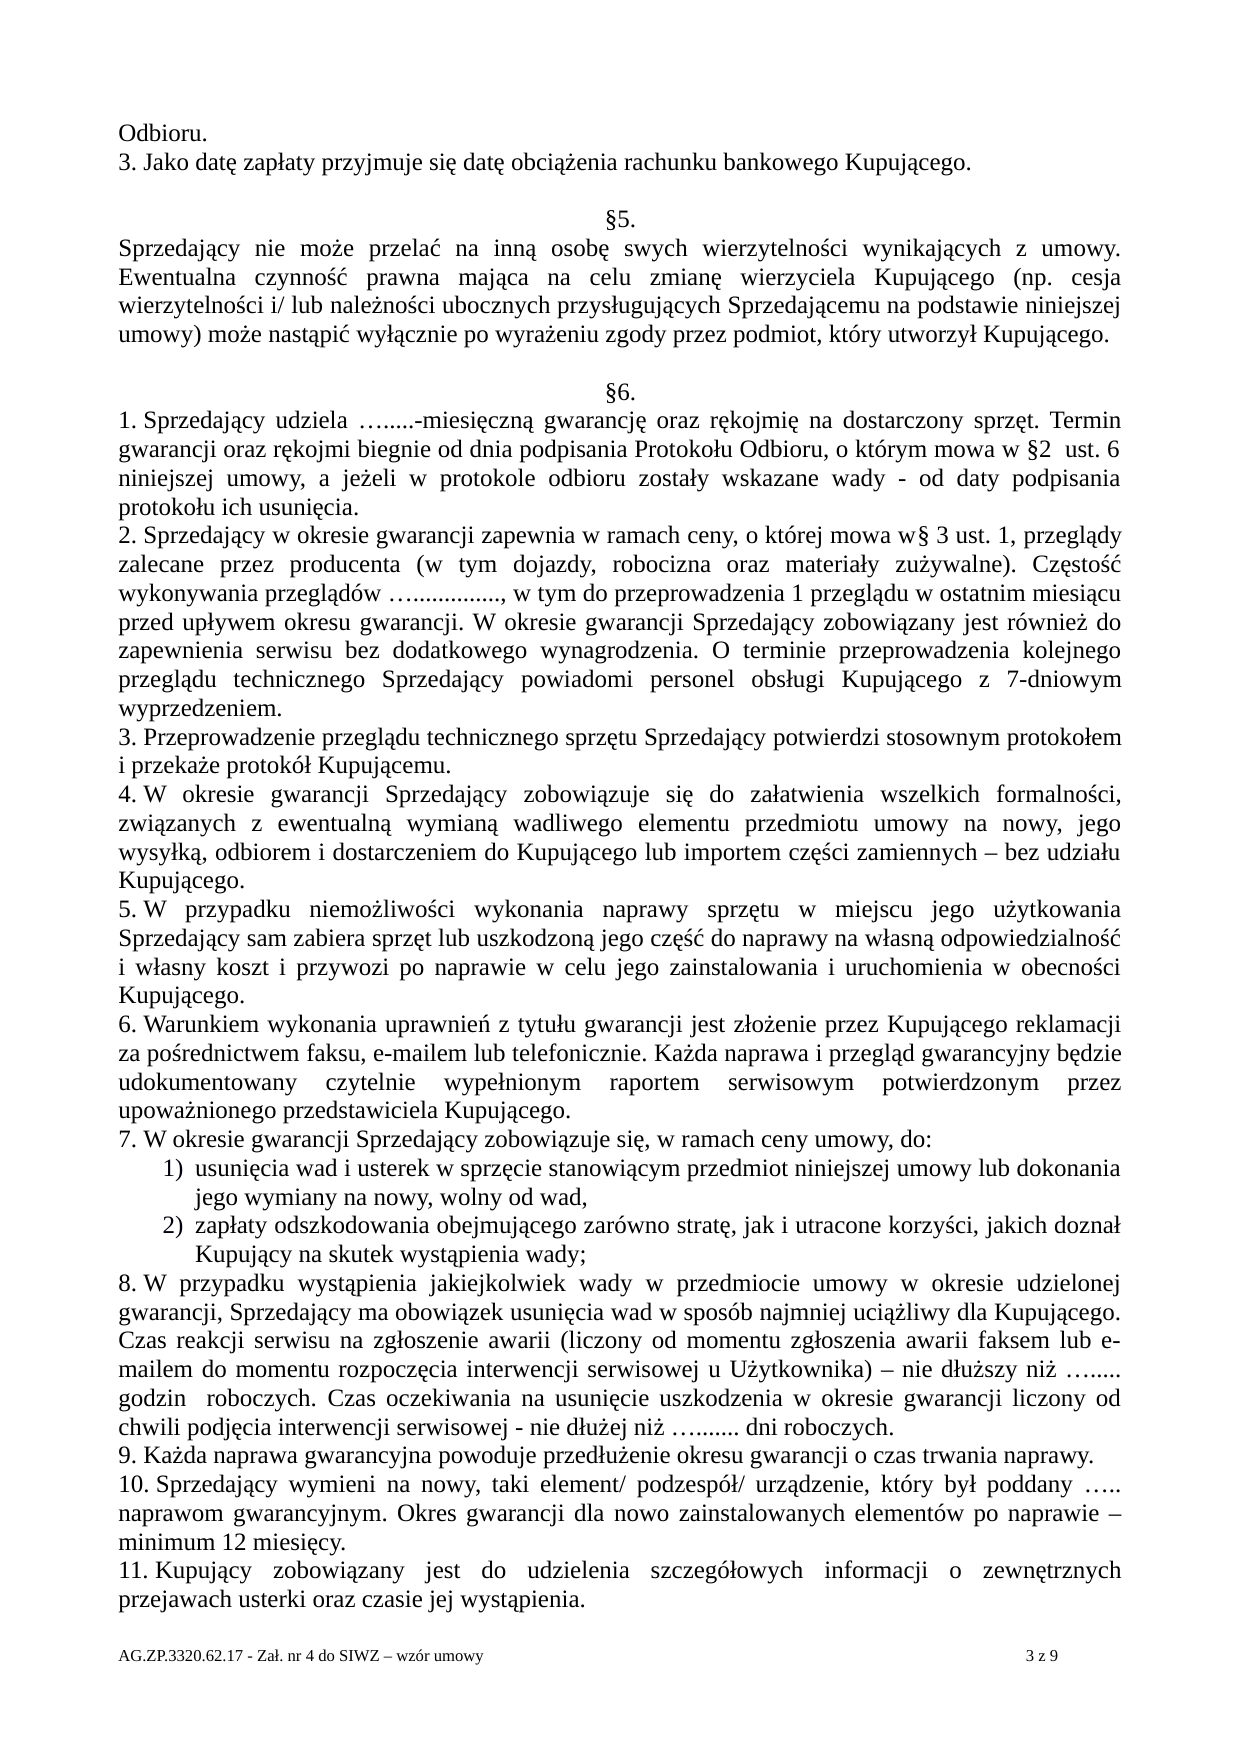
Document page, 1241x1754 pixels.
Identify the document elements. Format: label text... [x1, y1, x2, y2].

text §6. [118, 377, 1122, 406]
list usunięcia wad i usterek w sprzęcie stanowiącym przedmiot niniejszej umowy lub dokonania jego wymiany na nowy, wolny od wad, [162, 1153, 1122, 1211]
list W przypadku wystąpienia jakiejkolwiek wady w przedmiocie umowy w okresie udzielonej gwarancji, Sprzedający ma obowiązek usunięcia wad w sposób najmniej uciążliwy dla Kupującego. Czas reakcji serwisu na zgłoszenie awarii (liczony od momentu zgłoszenia awarii faksem lub e-mailem do momentu rozpoczęcia interwencji serwisowej u Użytkownika) – nie dłuższy niż …..... godzin roboczych. Czas oczekiwania na usunięcie uszkodzenia w okresie gwarancji liczony od chwili podjęcia interwencji serwisowej - nie dłużej niż …....... dni roboczych. [118, 1268, 1122, 1441]
list Każda naprawa gwarancyjna powoduje przedłużenie okresu gwarancji o czas trwania naprawy. [118, 1441, 1122, 1469]
list Jako datę zapłaty przyjmuje się datę obciążenia rachunku bankowego Kupującego. [118, 147, 1122, 176]
list zapłaty odszkodowania obejmującego zarówno stratę, jak i utracone korzyści, jakich doznał Kupujący na skutek wystąpienia wady; [162, 1211, 1122, 1268]
list W przypadku niemożliwości wykonania naprawy sprzętu w miejscu jego użytkowania Sprzedający sam zabiera sprzęt lub uszkodzoną jego część do naprawy na własną odpowiedzialność i własny koszt i przywozi po naprawie w celu jego zainstalowania i uruchomienia w obecności Kupującego. [118, 894, 1122, 1009]
list Sprzedający udziela ….....-miesięczną gwarancję oraz rękojmię na dostarczony sprzęt. Termin gwarancji oraz rękojmi biegnie od dnia podpisania Protokołu Odbioru, o którym mowa w §2 ust. 6 niniejszej umowy, a jeżeli w protokole odbioru zostały wskazane wady - od daty podpisania protokołu ich usunięcia. [118, 406, 1122, 521]
list Przeprowadzenie przeglądu technicznego sprzętu Sprzedający potwierdzi stosownym protokołem i przekaże protokół Kupującemu. [118, 722, 1122, 779]
list Odbioru. [118, 118, 1122, 147]
list Kupujący zobowiązany jest do udzielenia szczegółowych informacji o zewnętrznych przejawach usterki oraz czasie jej wystąpienia. [118, 1556, 1122, 1613]
list Sprzedający wymieni na nowy, taki element/ podzespół/ urządzenie, który był poddany ….. naprawom gwarancyjnym. Okres gwarancji dla nowo zainstalowanych elementów po naprawie – minimum 12 miesięcy. [118, 1469, 1122, 1556]
text Sprzedający nie może przelać na inną osobę swych wierzytelności wynikających z umowy. Ewentualna czynność prawna mająca na celu zmianę wierzyciela Kupującego (np. cesja wierzytelności i/ lub należności ubocznych przysługujących Sprzedającemu na podstawie niniejszej umowy) może nastąpić wyłącznie po wyrażeniu zgody przez podmiot, który utworzył Kupującego. [118, 233, 1122, 348]
list Sprzedający w okresie gwarancji zapewnia w ramach ceny, o której mowa w§ 3 ust. 1, przeglądy zalecane przez producenta (w tym dojazdy, robocizna oraz materiały zużywalne). Częstość wykonywania przeglądów ….............., w tym do przeprowadzenia 1 przeglądu w ostatnim miesiącu przed upływem okresu gwarancji. W okresie gwarancji Sprzedający zobowiązany jest również do zapewnienia serwisu bez dodatkowego wynagrodzenia. O terminie przeprowadzenia kolejnego przeglądu technicznego Sprzedający powiadomi personel obsługi Kupującego z 7-dniowym wyprzedzeniem. [118, 521, 1122, 722]
list W okresie gwarancji Sprzedający zobowiązuje się, w ramach ceny umowy, do: [118, 1124, 1122, 1153]
text §5. [118, 204, 1122, 233]
list Warunkiem wykonania uprawnień z tytułu gwarancji jest złożenie przez Kupującego reklamacji za pośrednictwem faksu, e-mailem lub telefonicznie. Każda naprawa i przegląd gwarancyjny będzie udokumentowany czytelnie wypełnionym raportem serwisowym potwierdzonym przez upoważnionego przedstawiciela Kupującego. [118, 1009, 1122, 1124]
list W okresie gwarancji Sprzedający zobowiązuje się do załatwienia wszelkich formalności, związanych z ewentualną wymianą wadliwego elementu przedmiotu umowy na nowy, jego wysyłką, odbiorem i dostarczeniem do Kupującego lub importem części zamiennych – bez udziału Kupującego. [118, 779, 1122, 894]
